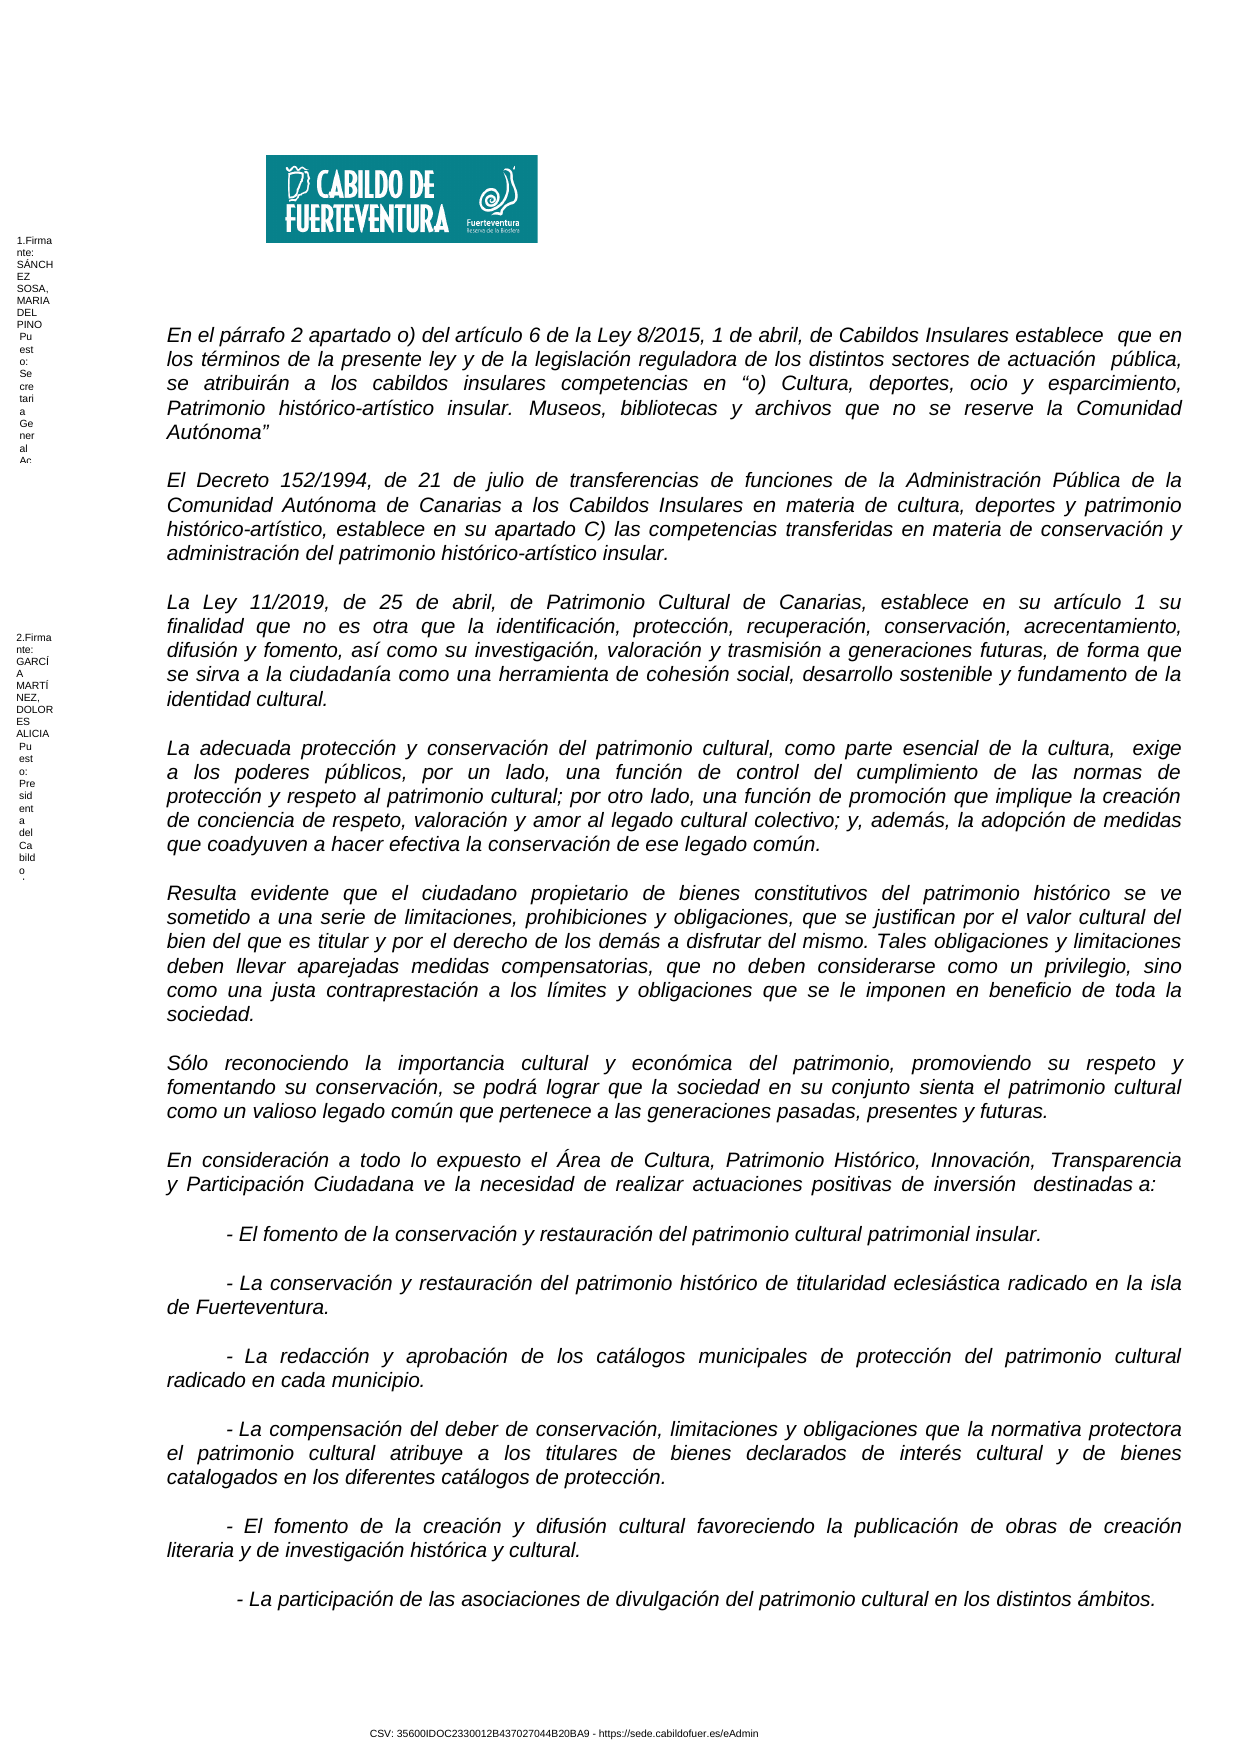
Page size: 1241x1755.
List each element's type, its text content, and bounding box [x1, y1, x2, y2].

list La participación de las asociaciones de divulgación del patrimonio cultural en los distintos ámbitos. [236, 1587, 1241, 1611]
text En el párrafo 2 apartado o) del artículo 6 de la Ley 8/2015, 1 de abril, de Cabildos Insulares establece que en los términos de la presente ley y de la legislación reguladora de los distintos sectores de actuación pública, se atribuirán a los cabildos insulares competencias en “o) Cultura, deportes, ocio y esparcimiento, Patrimonio histórico-artístico insular. Museos, bibliotecas y archivos que no se reserve la Comunidad Autónoma” [167, 323, 1182, 443]
list El fomento de la conservación y restauración del patrimonio cultural patrimonial insular. [167, 1221, 1241, 1245]
list La redacción y aprobación de los catálogos municipales de protección del patrimonio cultural radicado en cada municipio. [167, 1343, 1182, 1392]
text Puesto: Presidenta del Cabildo de Fuerteventura Fecha Firma: 25/07/2025 13:27:36 [19, 740, 36, 879]
text Puesto: Secretaria General Acctal. del Pleno Fecha Firma: 25/07/2025 12:38:05 [19, 331, 37, 463]
list El fomento de la creación y difusión cultural favoreciendo la publicación de obras de creación literaria y de investigación histórica y cultural. [167, 1514, 1182, 1562]
text La Ley 11/2019, de 25 de abril, de Patrimonio Cultural de Canarias, establece en su artículo 1 su finalidad que no es otra que la identificación, protección, recuperación, conservación, acrecentamiento, difusión y fomento, así como su investigación, valoración y trasmisión a generaciones futuras, de forma que se sirva a la ciudadanía como una herramienta de cohesión social, desarrollo sostenible y fundamento de la identidad cultural. [167, 590, 1182, 710]
text Sólo reconociendo la importancia cultural y económica del patrimonio, promoviendo su respeto y fomentando su conservación, se podrá lograr que la sociedad en su conjunto sienta el patrimonio cultural como un valioso legado común que pertenece a las generaciones pasadas, presentes y futuras. [167, 1051, 1182, 1123]
text En consideración a todo lo expuesto el Área de Cultura, Patrimonio Histórico, Innovación, Transparencia y Participación Ciudadana ve la necesidad de realizar actuaciones positivas de inversión destinadas a: [167, 1148, 1182, 1196]
text 1.Firmante: SÁNCHEZ SOSA,MARIA DEL PINO [17, 234, 54, 330]
text Resulta evidente que el ciudadano propietario de bienes constitutivos del patrimonio histórico se ve sometido a una serie de limitaciones, prohibiciones y obligaciones, que se justifican por el valor cultural del bien del que es titular y por el derecho de los demás a disfrutar del mismo. Tales obligaciones y limitaciones deben llevar aparejadas medidas compensatorias, que no deben considerarse como un privilegio, sino como una justa contraprestación a los límites y obligaciones que se le imponen en beneficio de toda la sociedad. [167, 881, 1182, 1026]
text 2.Firmante: GARCÍA MARTÍNEZ, DOLORES ALICIA [16, 632, 53, 740]
text El Decreto 152/1994, de 21 de julio de transferencias de funciones de la Administración Pública de la Comunidad Autónoma de Canarias a los Cabildos Insulares en materia de cultura, deportes y patrimonio histórico-artístico, establece en su apartado C) las competencias transferidas en materia de conservación y administración del patrimonio histórico-artístico insular. [167, 468, 1182, 565]
list La compensación del deber de conservación, limitaciones y obligaciones que la normativa protectora el patrimonio cultural atribuye a los titulares de bienes declarados de interés cultural y de bienes catalogados en los diferentes catálogos de protección. [167, 1417, 1182, 1489]
list La conservación y restauración del patrimonio histórico de titularidad eclesiástica radicado en la isla de Fuerteventura. [167, 1270, 1182, 1318]
text La adecuada protección y conservación del patrimonio cultural, como parte esencial de la cultura, exige a los poderes públicos, por un lado, una función de control del cumplimiento de las normas de protección y respeto al patrimonio cultural; por otro lado, una función de promoción que implique la creación de conciencia de respeto, valoración y amor al legado cultural colectivo; y, además, la adopción de medidas que coadyuven a hacer efectiva la conservación de ese legado común. [167, 735, 1182, 856]
